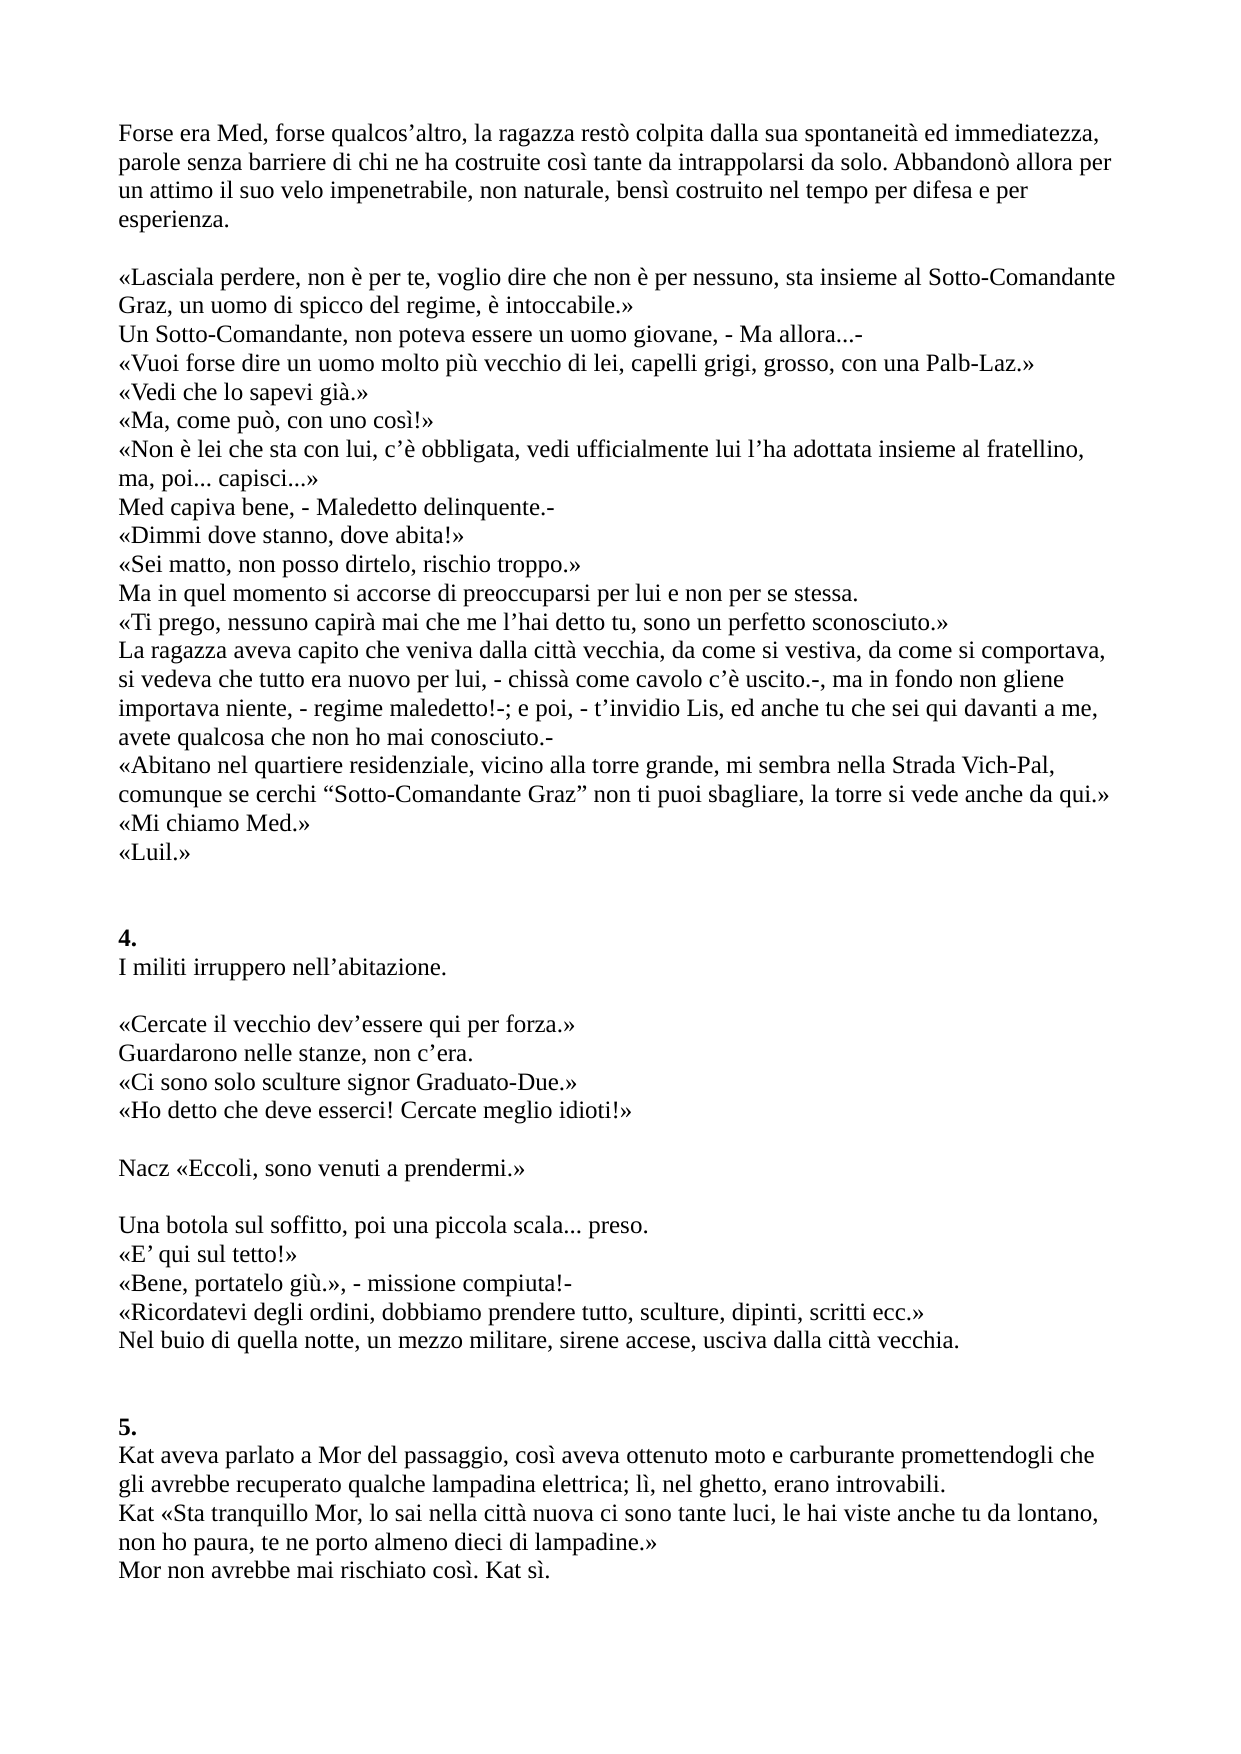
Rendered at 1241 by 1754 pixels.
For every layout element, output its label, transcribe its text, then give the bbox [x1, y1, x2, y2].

text Forse era Med, forse qualcos’altro, la ragazza restò colpita dalla sua spontaneità ed immediatezza, parole senza barriere di chi ne ha costruite così tante da intrappolarsi da solo. Abbandonò allora per un attimo il suo velo impenetrabile, non naturale, bensì costruito nel tempo per difesa e per esperienza. [118, 118, 1122, 233]
text Una botola sul soffitto, poi una piccola scala... preso. [118, 1211, 1122, 1239]
text «Vuoi forse dire un uomo molto più vecchio di lei, capelli grigi, grosso, con una Palb-Laz.» [118, 348, 1122, 377]
text Med capiva bene, - Maledetto delinquente.- [118, 492, 1122, 521]
text «Abitano nel quartiere residenziale, vicino alla torre grande, mi sembra nella Strada Vich-Pal, comunque se cerchi “Sotto-Comandante Graz” non ti puoi sbagliare, la torre si vede anche da qui.» [118, 751, 1122, 808]
text 5. [118, 1412, 1122, 1441]
text «Ho detto che deve esserci! Cercate meglio idioti!» [118, 1096, 1122, 1124]
text «Sei matto, non posso dirtelo, rischio troppo.» [118, 549, 1122, 578]
text «Mi chiamo Med.» [118, 808, 1122, 837]
text «Ricordatevi degli ordini, dobbiamo prendere tutto, sculture, dipinti, scritti ecc.» [118, 1297, 1122, 1326]
text La ragazza aveva capito che veniva dalla città vecchia, da come si vestiva, da come si comportava, si vedeva che tutto era nuovo per lui, - chissà come cavolo c’è uscito.-, ma in fondo non gliene importava niente, - regime maledetto!-; e poi, - t’invidio Lis, ed anche tu che sei qui davanti a me, avete qualcosa che non ho mai conosciuto.- [118, 636, 1122, 751]
text «Bene, portatelo giù.», - missione compiuta!- [118, 1268, 1122, 1297]
text Un Sotto-Comandante, non poteva essere un uomo giovane, - Ma allora...- [118, 319, 1122, 348]
text «Dimmi dove stanno, dove abita!» [118, 521, 1122, 549]
text 4. [118, 923, 1122, 952]
text Mor non avrebbe mai rischiato così. Kat sì. [118, 1556, 1122, 1584]
text Ma in quel momento si accorse di preoccuparsi per lui e non per se stessa. [118, 578, 1122, 607]
text «Ci sono solo sculture signor Graduato-Due.» [118, 1067, 1122, 1096]
text «Lasciala perdere, non è per te, voglio dire che non è per nessuno, sta insieme al Sotto-Comandante Graz, un uomo di spicco del regime, è intoccabile.» [118, 262, 1122, 319]
text «Cercate il vecchio dev’essere qui per forza.» [118, 1009, 1122, 1038]
text Kat aveva parlato a Mor del passaggio, così aveva ottenuto moto e carburante promettendogli che gli avrebbe recuperato qualche lampadina elettrica; lì, nel ghetto, erano introvabili. [118, 1441, 1122, 1498]
text «E’ qui sul tetto!» [118, 1239, 1122, 1268]
text I militi irruppero nell’abitazione. [118, 952, 1122, 981]
text «Non è lei che sta con lui, c’è obbligata, vedi ufficialmente lui l’ha adottata insieme al fratellino, ma, poi... capisci...» [118, 434, 1122, 492]
text «Vedi che lo sapevi già.» [118, 377, 1122, 406]
text Kat «Sta tranquillo Mor, lo sai nella città nuova ci sono tante luci, le hai viste anche tu da lontano, non ho paura, te ne porto almeno dieci di lampadine.» [118, 1498, 1122, 1556]
text «Ti prego, nessuno capirà mai che me l’hai detto tu, sono un perfetto sconosciuto.» [118, 607, 1122, 636]
text Nel buio di quella notte, un mezzo militare, sirene accese, usciva dalla città vecchia. [118, 1326, 1122, 1354]
text «Ma, come può, con uno così!» [118, 406, 1122, 434]
text Nacz «Eccoli, sono venuti a prendermi.» [118, 1153, 1122, 1182]
text Guardarono nelle stanze, non c’era. [118, 1038, 1122, 1067]
text «Luil.» [118, 837, 1122, 866]
